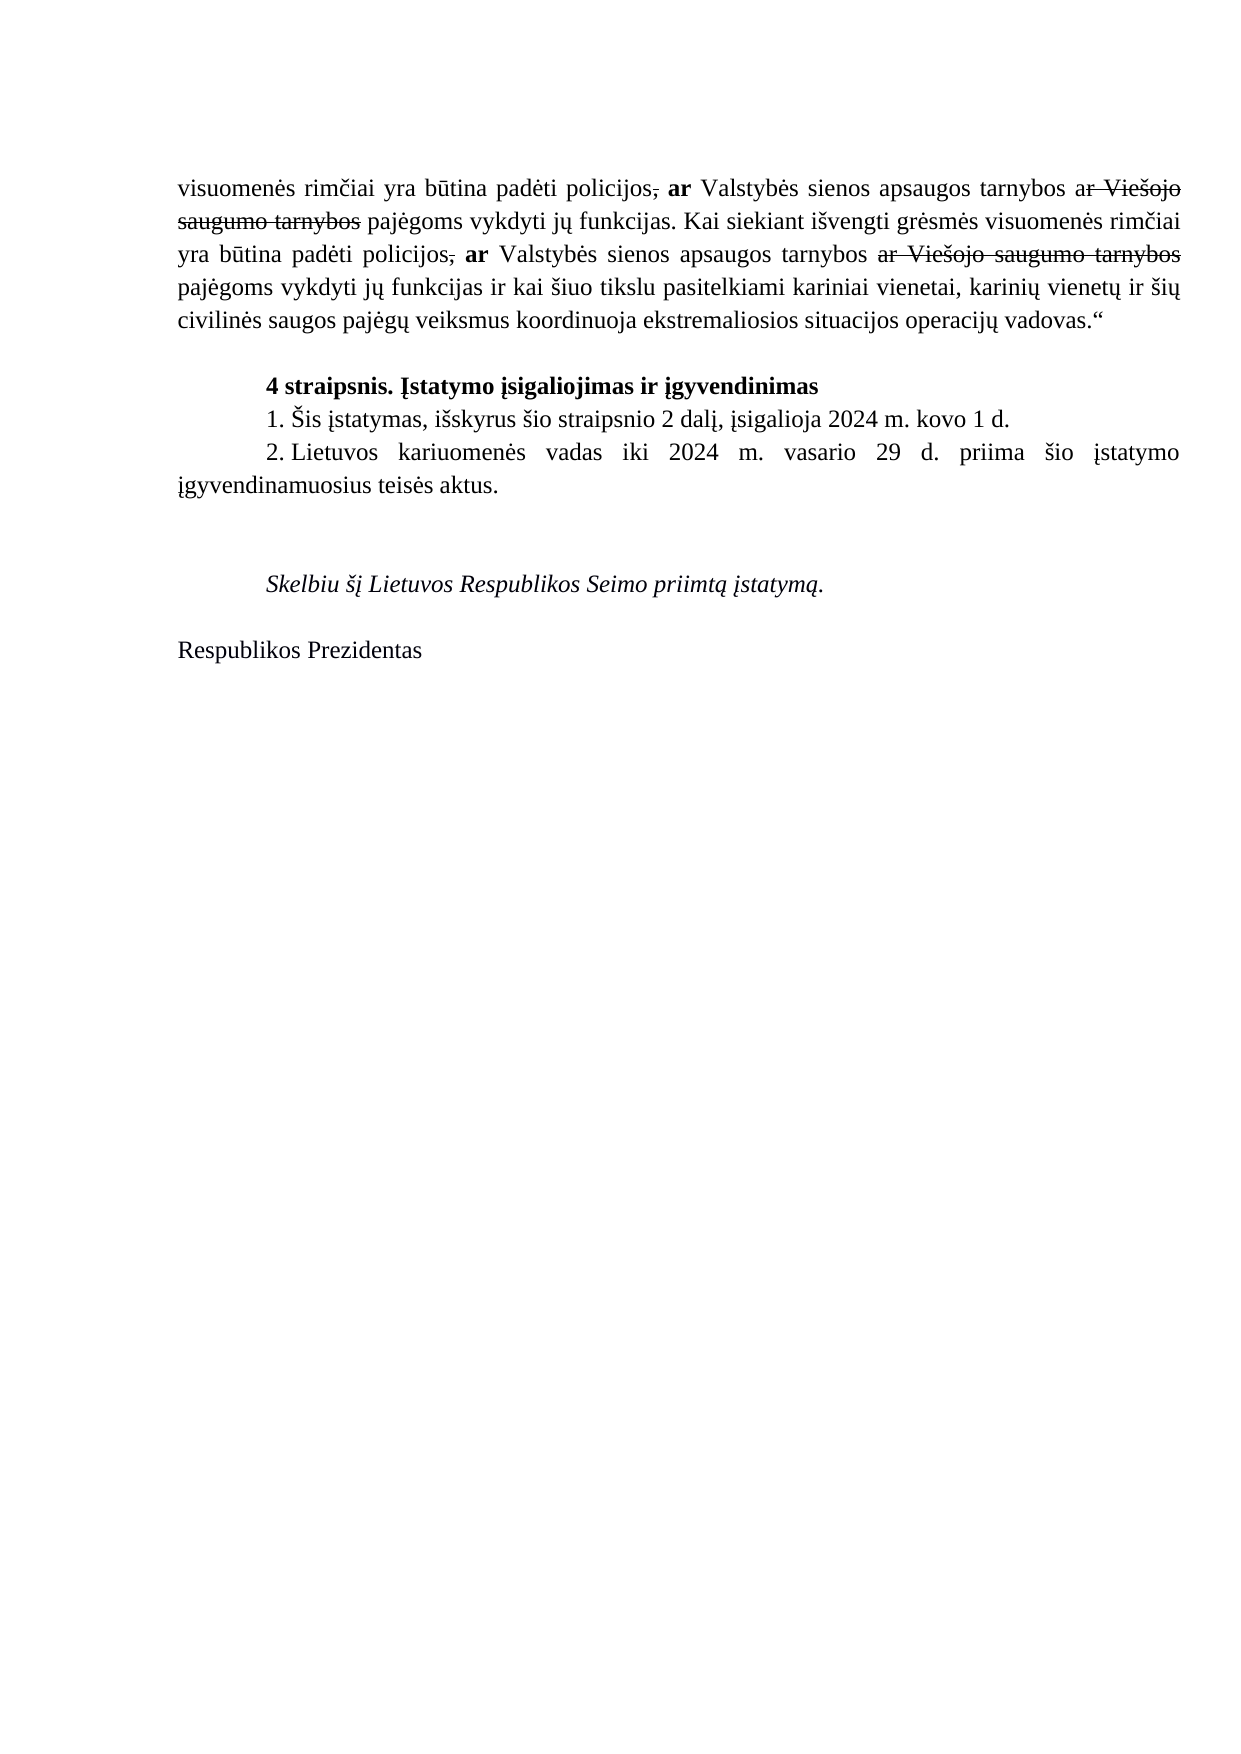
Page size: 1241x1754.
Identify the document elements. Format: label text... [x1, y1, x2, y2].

text Respublikos Prezidentas [177, 635, 1181, 664]
text visuomenės rimčiai yra būtina padėti policijos, ar Valstybės sienos apsaugos tarnybos ar Viešojo saugumo tarnybos pajėgoms vykdyti jų funkcijas. Kai siekiant išvengti grėsmės visuomenės rimčiai yra būtina padėti policijos, ar Valstybės sienos apsaugos tarnybos ar Viešojo saugumo tarnybos pajėgoms vykdyti jų funkcijas ir kai šiuo tikslu pasitelkiami kariniai vienetai, karinių vienetų ir šių civilinės saugos pajėgų veiksmus koordinuoja ekstremaliosios situacijos operacijų vadovas.“ [177, 173, 1181, 334]
text 2. Lietuvos kariuomenės vadas iki 2024 m. vasario 29 d. priima šio įstatymo įgyvendinamuosius teisės aktus. [177, 437, 1181, 499]
text 4 straipsnis. Įstatymo įsigaliojimas ir įgyvendinimas [177, 371, 1181, 400]
text Skelbiu šį Lietuvos Respublikos Seimo priimtą įstatymą. [177, 569, 1181, 598]
text 1. Šis įstatymas, išskyrus šio straipsnio 2 dalį, įsigalioja 2024 m. kovo 1 d. [177, 404, 1181, 433]
